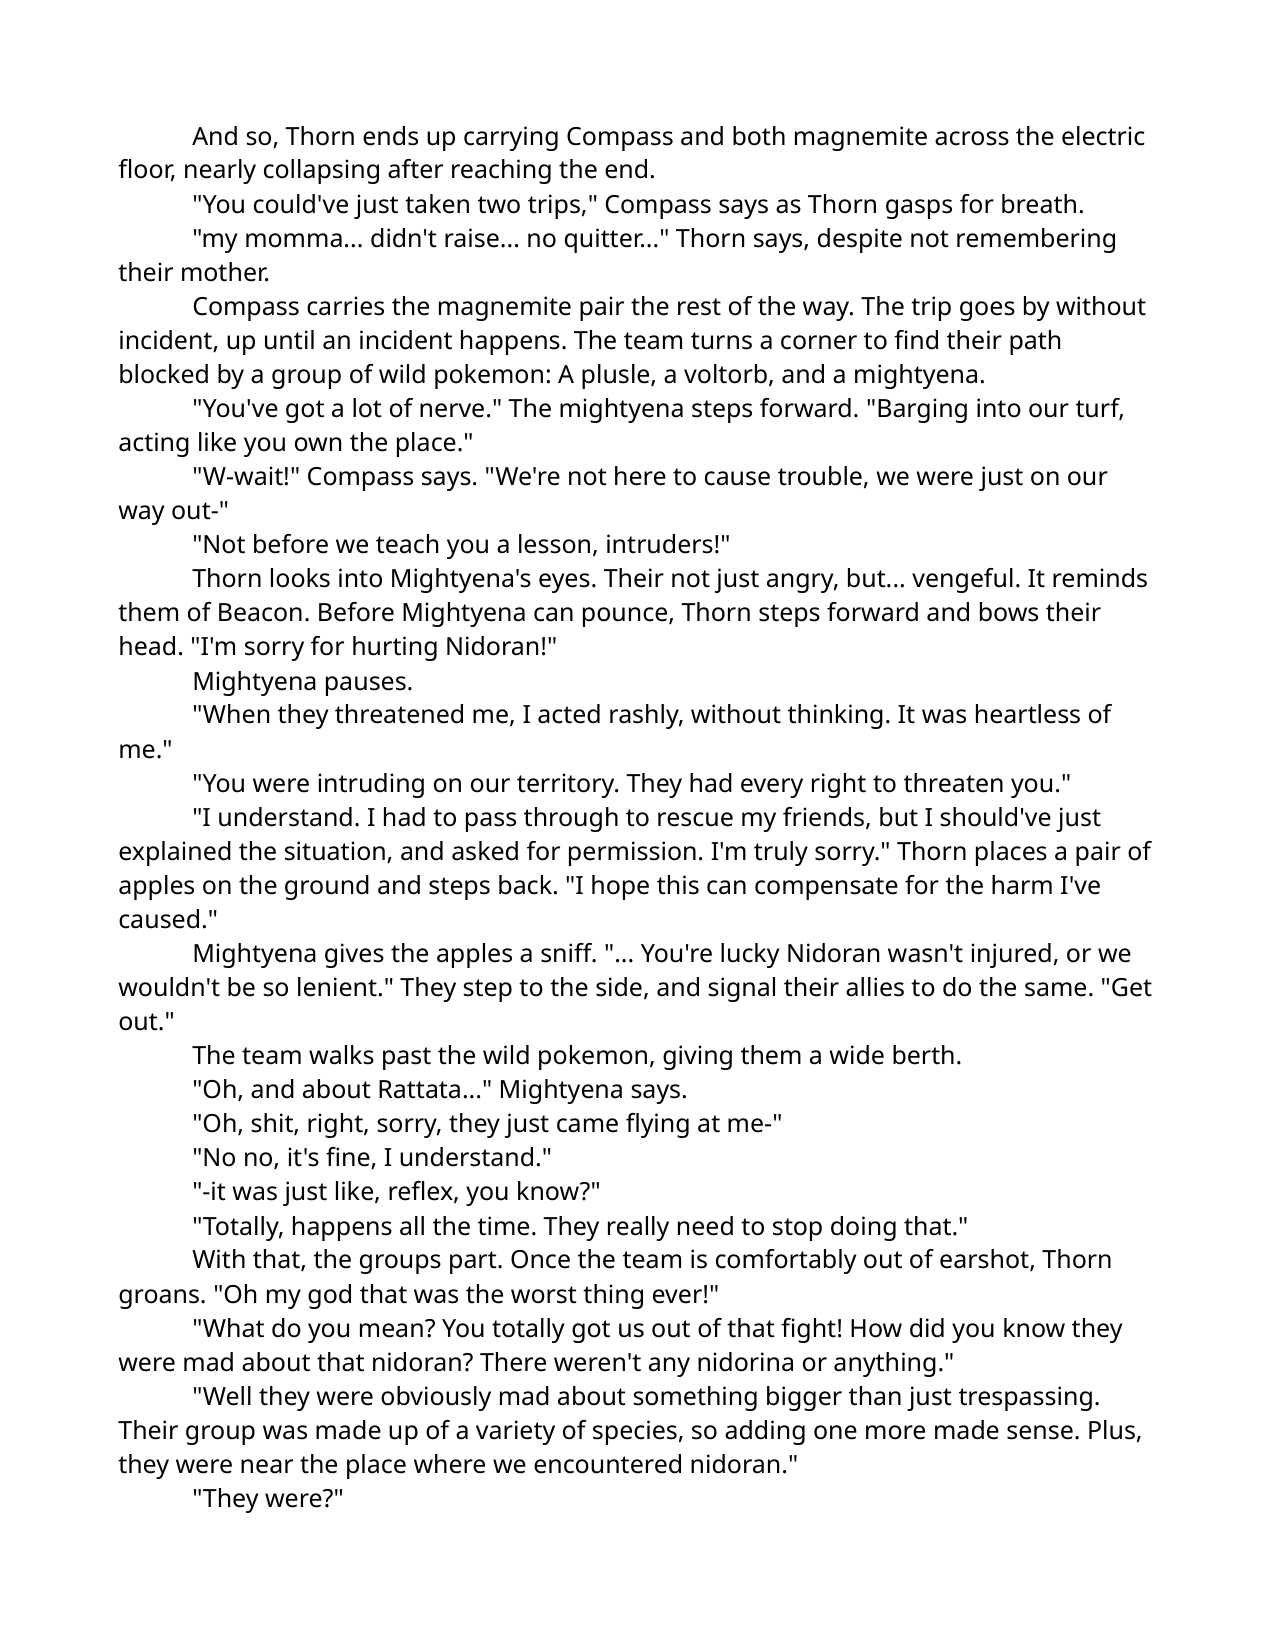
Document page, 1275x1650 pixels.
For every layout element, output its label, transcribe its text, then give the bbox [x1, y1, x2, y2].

text "Not before we teach you a lesson, intruders!" [118, 527, 1157, 561]
text "Totally, happens all the time. They really need to stop doing that." [118, 1208, 1157, 1242]
text "No no, it's fine, I understand." [118, 1140, 1157, 1174]
text Mightyena gives the apples a sniff. "... You're lucky Nidoran wasn't injured, or we wouldn't be so lenient." They step to the side, and signal their allies to do the same. "Get out." [118, 936, 1157, 1038]
text The team walks past the wild pokemon, giving them a wide berth. [118, 1038, 1157, 1072]
text "W-wait!" Compass says. "We're not here to cause trouble, we were just on our way out-" [118, 459, 1157, 527]
text "What do you mean? You totally got us out of that fight! How did you know they were mad about that nidoran? There weren't any nidorina or anything." [118, 1310, 1157, 1378]
text "You could've just taken two trips," Compass says as Thorn gasps for breath. [118, 186, 1157, 220]
text "You've got a lot of nerve." The mightyena steps forward. "Barging into our turf, acting like you own the place." [118, 391, 1157, 459]
text And so, Thorn ends up carrying Compass and both magnemite across the electric floor, nearly collapsing after reaching the end. [118, 118, 1157, 186]
text "I understand. I had to pass through to rescue my friends, but I should've just explained the situation, and asked for permission. I'm truly sorry." Thorn places a pair of apples on the ground and steps back. "I hope this can compensate for the harm I've caused." [118, 799, 1157, 936]
text Compass carries the magnemite pair the rest of the way. The trip goes by without incident, up until an incident happens. The team turns a corner to find their path blocked by a group of wild pokemon: A plusle, a voltorb, and a mightyena. [118, 288, 1157, 391]
text "When they threatened me, I acted rashly, without thinking. It was heartless of me." [118, 697, 1157, 765]
text "Oh, shit, right, sorry, they just came flying at me-" [118, 1106, 1157, 1140]
text Mightyena pauses. [118, 663, 1157, 697]
text "Well they were obviously mad about something bigger than just trespassing. Their group was made up of a variety of species, so adding one more made sense. Plus, they were near the place where we encountered nidoran." [118, 1378, 1157, 1481]
text "You were intruding on our territory. They had every right to threaten you." [118, 765, 1157, 799]
text "-it was just like, reflex, you know?" [118, 1174, 1157, 1208]
text "Oh, and about Rattata..." Mightyena says. [118, 1072, 1157, 1106]
text "my momma... didn't raise... no quitter..." Thorn says, despite not remembering their mother. [118, 220, 1157, 288]
text With that, the groups part. Once the team is comfortably out of earshot, Thorn groans. "Oh my god that was the worst thing ever!" [118, 1242, 1157, 1310]
text "They were?" [118, 1481, 1157, 1515]
text Thorn looks into Mightyena's eyes. Their not just angry, but... vengeful. It reminds them of Beacon. Before Mightyena can pounce, Thorn steps forward and bows their head. "I'm sorry for hurting Nidoran!" [118, 561, 1157, 663]
